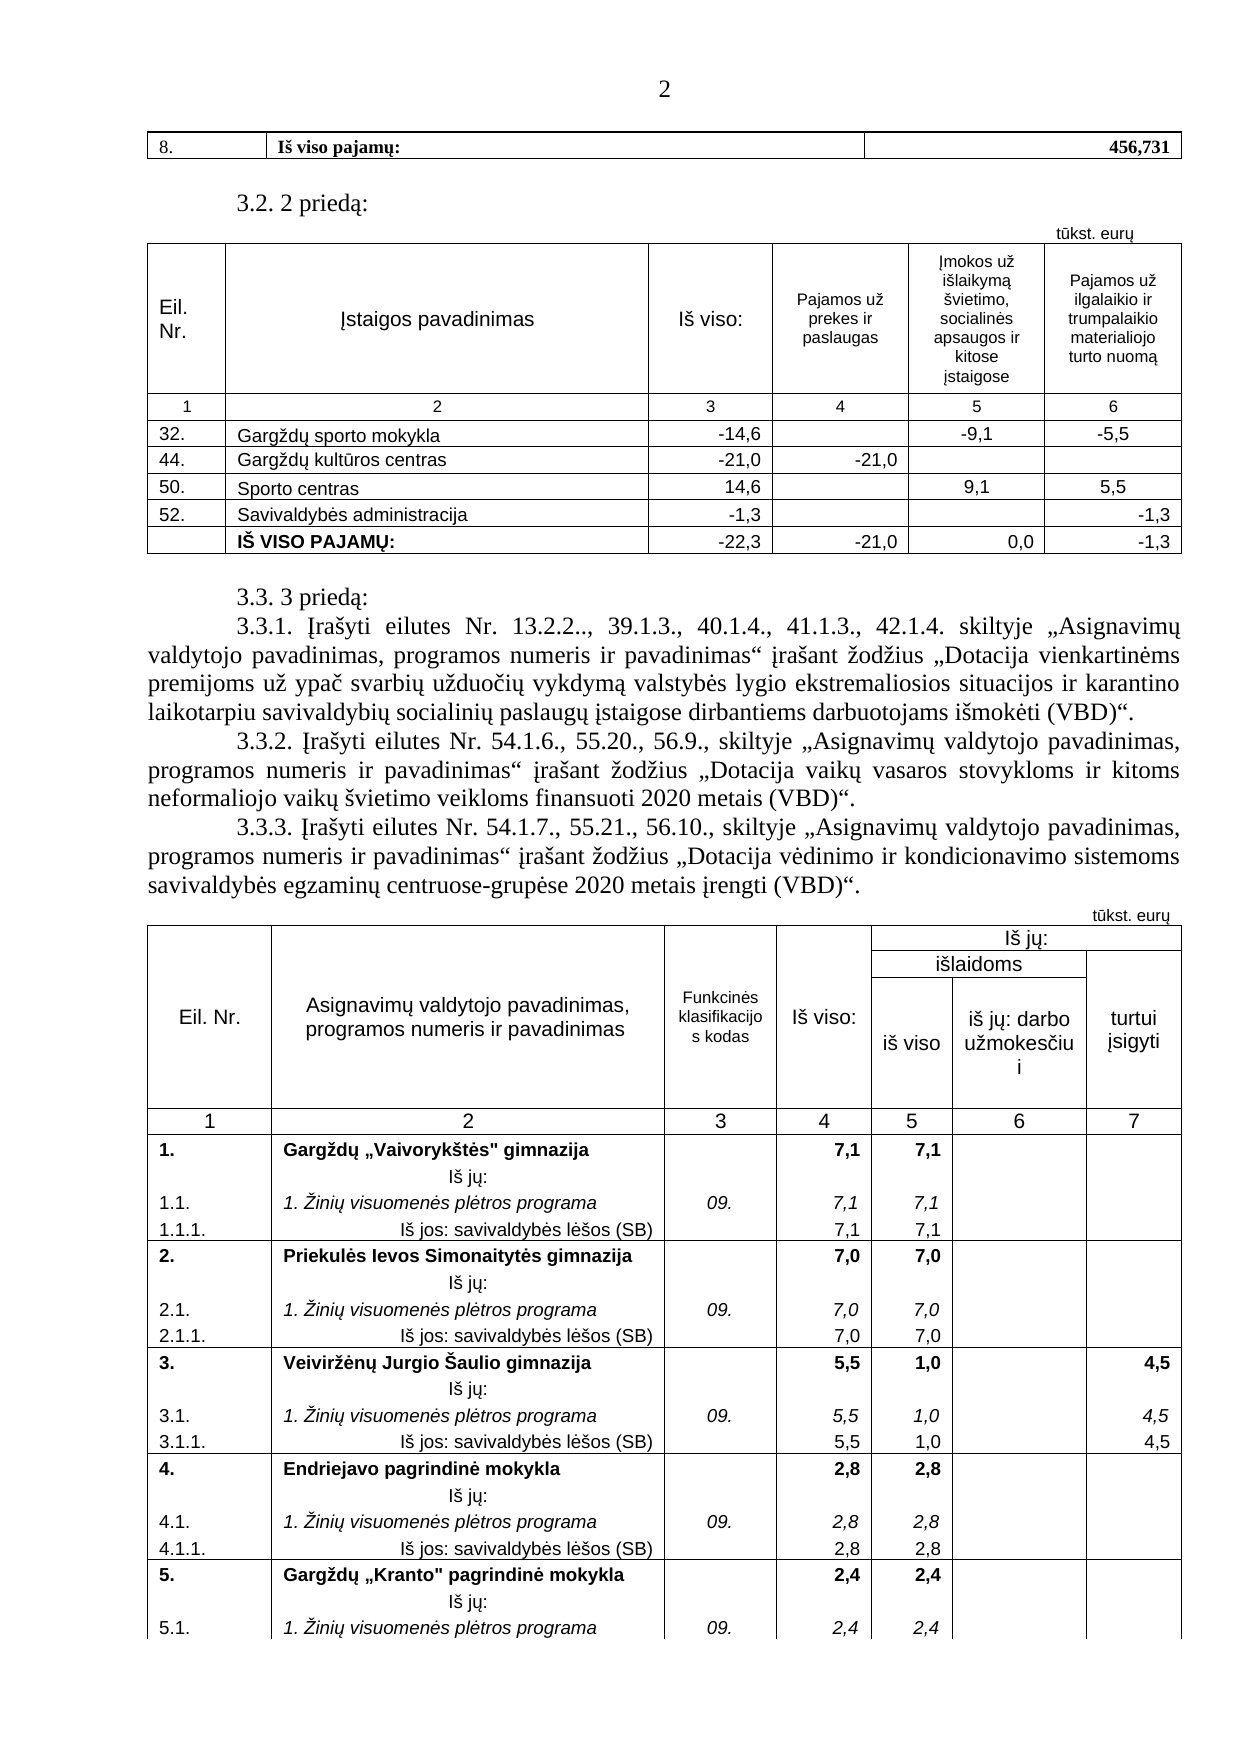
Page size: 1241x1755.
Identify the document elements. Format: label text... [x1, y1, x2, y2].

table_cell [872, 1586, 952, 1612]
table_cell [953, 1560, 1086, 1586]
table_cell Iš jų: [272, 1373, 664, 1400]
text 3.3.2. Įrašyti eilutes Nr. 54.1.6., 55.20., 56.9., skiltyje „Asignavimų valdytojo pavadinimas, programos numeris ir pavadinimas“ įrašant žodžius „Dotacija vaikų vasaros stovykloms ir kitoms neformaliojo vaikų švietimo veikloms finansuoti 2020 metais (VBD)“. [148, 726, 1181, 812]
table_cell [953, 1373, 1086, 1400]
table_cell [665, 1454, 776, 1479]
table_cell 2,4 [777, 1560, 871, 1586]
table_cell 5. [148, 1560, 271, 1586]
table_cell 1 [148, 394, 225, 419]
table_cell [665, 1135, 776, 1161]
table_header [909, 216, 1045, 243]
table_cell 5,5 [777, 1426, 871, 1453]
table_cell 3 [665, 1109, 776, 1134]
table_cell -21,0 [773, 447, 908, 473]
table_cell [953, 1135, 1086, 1161]
table_cell [665, 1241, 776, 1267]
table_header tūkst. eurų [1045, 216, 1181, 243]
table_cell [665, 1586, 776, 1612]
table_cell 4,5 [1087, 1348, 1181, 1373]
table_cell [1087, 1454, 1181, 1479]
table_cell Eil. Nr. [148, 244, 225, 393]
table_cell Iš jos: savivaldybės lėšos (SB) [272, 1426, 664, 1453]
table_cell -22,3 [649, 527, 772, 552]
table_cell 2.1.1. [148, 1320, 271, 1347]
table_cell 5 [909, 394, 1044, 419]
text 3.3. 3 priedą: [148, 582, 1181, 611]
table_cell [909, 500, 1044, 526]
table_cell [665, 1426, 776, 1453]
table_cell [1087, 1586, 1181, 1612]
table_header [272, 899, 664, 925]
table_cell [148, 527, 225, 552]
table_cell 7,1 [777, 1214, 871, 1240]
table_cell [665, 1373, 776, 1400]
table_cell 4 [777, 1109, 871, 1134]
table_cell [953, 1214, 1086, 1240]
table_header [148, 899, 272, 925]
table_cell 1,0 [872, 1348, 952, 1373]
table_cell 50. [148, 474, 225, 499]
text 3.2. 2 priedą: [148, 188, 1181, 216]
table_cell iš jų: darbo užmokesčiui [953, 978, 1086, 1107]
table_cell [773, 500, 908, 526]
table_cell 7,1 [777, 1187, 871, 1214]
table_cell Iš jų: [272, 1479, 664, 1506]
table_cell 14,6 [649, 474, 772, 499]
table_cell -21,0 [649, 447, 772, 473]
table_cell 1. Žinių visuomenės plėtros programa [272, 1506, 664, 1532]
table_cell Gargždų „Vaivorykštės" gimnazija [272, 1135, 664, 1161]
table_cell 5.1. [148, 1612, 271, 1639]
table_cell Iš jos: savivaldybės lėšos (SB) [272, 1533, 664, 1559]
table_cell Iš jų: [272, 1267, 664, 1293]
table_cell [872, 1479, 952, 1506]
table_cell [1087, 1506, 1181, 1532]
table_cell [1087, 1187, 1181, 1214]
table_cell 2 [226, 394, 648, 419]
table_cell 2,8 [872, 1454, 952, 1479]
table_cell [665, 1560, 776, 1586]
table_cell 6 [1045, 394, 1181, 419]
table_cell 1.1.1. [148, 1214, 271, 1240]
table_cell 4.1.1. [148, 1533, 271, 1559]
table_cell Asignavimų valdytojo pavadinimas, programos numeris ir pavadinimas [272, 926, 664, 1107]
table_cell 7,1 [872, 1135, 952, 1161]
table_cell 2,8 [777, 1454, 871, 1479]
table_cell 7,1 [777, 1135, 871, 1161]
table_cell [953, 1479, 1086, 1506]
table_cell 7,0 [872, 1320, 952, 1347]
table_cell [872, 1267, 952, 1293]
table_cell [1087, 1533, 1181, 1559]
table_cell 4 [773, 394, 908, 419]
table_cell 3.1.1. [148, 1426, 271, 1453]
table_cell 3 [649, 394, 772, 419]
table_cell 4.1. [148, 1506, 271, 1532]
table_header [664, 899, 777, 925]
table_cell 09. [665, 1506, 776, 1532]
table_cell [665, 1479, 776, 1506]
table_cell 9,1 [909, 474, 1044, 499]
table_cell 09. [665, 1400, 776, 1426]
table_cell [665, 1320, 776, 1347]
table_header [148, 216, 772, 243]
table_cell 2,8 [872, 1506, 952, 1532]
table_cell 7,0 [777, 1294, 871, 1320]
table_cell 3.1. [148, 1400, 271, 1426]
table_cell [1087, 1214, 1181, 1240]
table_cell Priekulės Ievos Simonaitytės gimnazija [272, 1241, 664, 1267]
table_cell [1087, 1373, 1181, 1400]
table_cell [953, 1161, 1086, 1187]
table_cell 1,0 [872, 1426, 952, 1453]
table_cell 4,5 [1087, 1426, 1181, 1453]
table_header tūkst. eurų [952, 899, 1181, 925]
table_cell [953, 1241, 1086, 1267]
table_cell [148, 1161, 271, 1187]
table_cell [953, 1267, 1086, 1293]
table_cell [872, 1373, 952, 1400]
table_cell [1087, 1479, 1181, 1506]
table_cell [665, 1348, 776, 1373]
table_cell Gargždų „Kranto" pagrindinė mokykla [272, 1560, 664, 1586]
table_cell 1. Žinių visuomenės plėtros programa [272, 1294, 664, 1320]
table_cell Sporto centras [226, 474, 648, 499]
table_cell [1087, 1135, 1181, 1161]
table_cell 7,0 [872, 1241, 952, 1267]
table_cell 7,0 [777, 1320, 871, 1347]
table_cell 5,5 [777, 1348, 871, 1373]
table_cell [953, 1348, 1086, 1373]
table_cell -1,3 [1045, 527, 1181, 552]
table_cell 44. [148, 447, 225, 473]
table_cell 5 [872, 1109, 952, 1134]
table_cell 5,5 [777, 1400, 871, 1426]
table_cell -21,0 [773, 527, 908, 552]
table_cell [773, 421, 908, 446]
table_cell Iš jų: [272, 1161, 664, 1187]
table_cell turtui įsigyti [1087, 951, 1181, 1107]
table_cell [777, 1479, 871, 1506]
table_cell -9,1 [909, 421, 1044, 446]
table_cell 1. Žinių visuomenės plėtros programa [272, 1187, 664, 1214]
table_cell [872, 1161, 952, 1187]
table_cell Iš jų: [872, 926, 1181, 950]
table_cell [148, 1267, 271, 1293]
table_cell [777, 1586, 871, 1612]
table_cell [909, 447, 1044, 473]
table_cell 2 [272, 1109, 664, 1134]
table_cell Iš viso pajamų: [267, 133, 864, 158]
table_cell Iš jos: savivaldybės lėšos (SB) [272, 1214, 664, 1240]
table_cell [777, 1267, 871, 1293]
table_cell 3. [148, 1348, 271, 1373]
table_header [871, 899, 952, 925]
table_cell [1087, 1267, 1181, 1293]
table_cell 1. Žinių visuomenės plėtros programa [272, 1612, 664, 1639]
table_cell 0,0 [909, 527, 1044, 552]
table_cell 8. [148, 133, 266, 158]
table_cell [1045, 447, 1181, 473]
table_cell 7 [1087, 1109, 1181, 1134]
table_cell 7,1 [872, 1187, 952, 1214]
table_cell 2,4 [777, 1612, 871, 1639]
text 3.3.1. Įrašyti eilutes Nr. 13.2.2.., 39.1.3., 40.1.4., 41.1.3., 42.1.4. skiltyje „Asignavimų valdytojo pavadinimas, programos numeris ir pavadinimas“ įrašant žodžius „Dotacija vienkartinėms premijoms už ypač svarbių užduočių vykdymą valstybės lygio ekstremaliosios situacijos ir karantino laikotarpiu savivaldybių socialinių paslaugų įstaigose dirbantiems darbuotojams išmokėti (VBD)“. [148, 611, 1181, 726]
table_cell [665, 1533, 776, 1559]
table_cell 4. [148, 1454, 271, 1479]
table_cell [953, 1320, 1086, 1347]
table_cell 7,0 [777, 1241, 871, 1267]
table_cell 5,5 [1045, 474, 1181, 499]
table_cell [773, 474, 908, 499]
text 3.3.3. Įrašyti eilutes Nr. 54.1.7., 55.21., 56.10., skiltyje „Asignavimų valdytojo pavadinimas, programos numeris ir pavadinimas“ įrašant žodžius „Dotacija vėdinimo ir kondicionavimo sistemoms savivaldybės egzaminų centruose-grupėse 2020 metais įrengti (VBD)“. [148, 812, 1181, 898]
table_cell [953, 1612, 1086, 1639]
table_cell IŠ VISO PAJAMŲ: [226, 527, 648, 552]
table_cell [665, 1161, 776, 1187]
table_cell 1.1. [148, 1187, 271, 1214]
table_cell 09. [665, 1294, 776, 1320]
table_cell 7,1 [872, 1214, 952, 1240]
table_cell 1. Žinių visuomenės plėtros programa [272, 1400, 664, 1426]
table_cell [953, 1294, 1086, 1320]
table_cell -14,6 [649, 421, 772, 446]
table_cell Savivaldybės administracija [226, 500, 648, 526]
table_cell -1,3 [1045, 500, 1181, 526]
table_cell Pajamos už prekes ir paslaugas [773, 244, 908, 393]
table_cell 7,0 [872, 1294, 952, 1320]
table_cell Endriejavo pagrindinė mokykla [272, 1454, 664, 1479]
table_cell Iš viso: [649, 244, 772, 393]
table_cell 2,8 [872, 1533, 952, 1559]
table_cell 2,8 [777, 1533, 871, 1559]
table_cell [665, 1214, 776, 1240]
table_cell [953, 1506, 1086, 1532]
table_cell 1,0 [872, 1400, 952, 1426]
table_cell [1087, 1294, 1181, 1320]
table_cell [1087, 1161, 1181, 1187]
table_cell 456,731 [865, 133, 1181, 158]
table_cell Įstaigos pavadinimas [226, 244, 648, 393]
table_cell Įmokos už išlaikymą švietimo, socialinės apsaugos ir kitose įstaigose [909, 244, 1044, 393]
table_cell 2,4 [872, 1560, 952, 1586]
table_cell išlaidoms [872, 951, 1086, 977]
table_cell Gargždų sporto mokykla [226, 421, 648, 446]
table_cell [665, 1267, 776, 1293]
table_cell Iš jos: savivaldybės lėšos (SB) [272, 1320, 664, 1347]
table_cell [1087, 1320, 1181, 1347]
table_cell [953, 1400, 1086, 1426]
table_cell 52. [148, 500, 225, 526]
table_cell 09. [665, 1187, 776, 1214]
table_cell Eil. Nr. [148, 926, 271, 1107]
table_cell [148, 1479, 271, 1506]
table_cell 09. [665, 1612, 776, 1639]
table_cell [1087, 1241, 1181, 1267]
table_cell 1. [148, 1135, 271, 1161]
table_cell Iš jų: [272, 1586, 664, 1612]
table_cell 2. [148, 1241, 271, 1267]
table_cell Pajamos už ilgalaikio ir trumpalaikio materialiojo turto nuomą [1045, 244, 1181, 393]
table_cell [953, 1533, 1086, 1559]
table_cell Funkcinės klasifikacijos kodas [665, 926, 776, 1107]
table_cell [953, 1187, 1086, 1214]
table_cell [953, 1586, 1086, 1612]
table_header [777, 899, 871, 925]
table_cell 1 [148, 1109, 271, 1134]
table_cell -5,5 [1045, 421, 1181, 446]
table_cell -1,3 [649, 500, 772, 526]
table_cell Veiviržėnų Jurgio Šaulio gimnazija [272, 1348, 664, 1373]
table_cell iš viso [872, 978, 952, 1107]
table_cell [953, 1426, 1086, 1453]
table_cell 6 [953, 1109, 1086, 1134]
table_cell 2.1. [148, 1294, 271, 1320]
table_cell [148, 1373, 271, 1400]
table_cell Gargždų kultūros centras [226, 447, 648, 473]
table_cell [777, 1161, 871, 1187]
table_cell 32. [148, 421, 225, 446]
table_header [772, 216, 908, 243]
table_cell Iš viso: [777, 926, 871, 1107]
table_cell [777, 1373, 871, 1400]
table_cell 4,5 [1087, 1400, 1181, 1426]
table_cell [1087, 1560, 1181, 1586]
table_cell 2,8 [777, 1506, 871, 1532]
table_cell [148, 1586, 271, 1612]
table_cell [1087, 1612, 1181, 1639]
table_cell [953, 1454, 1086, 1479]
table_cell 2,4 [872, 1612, 952, 1639]
